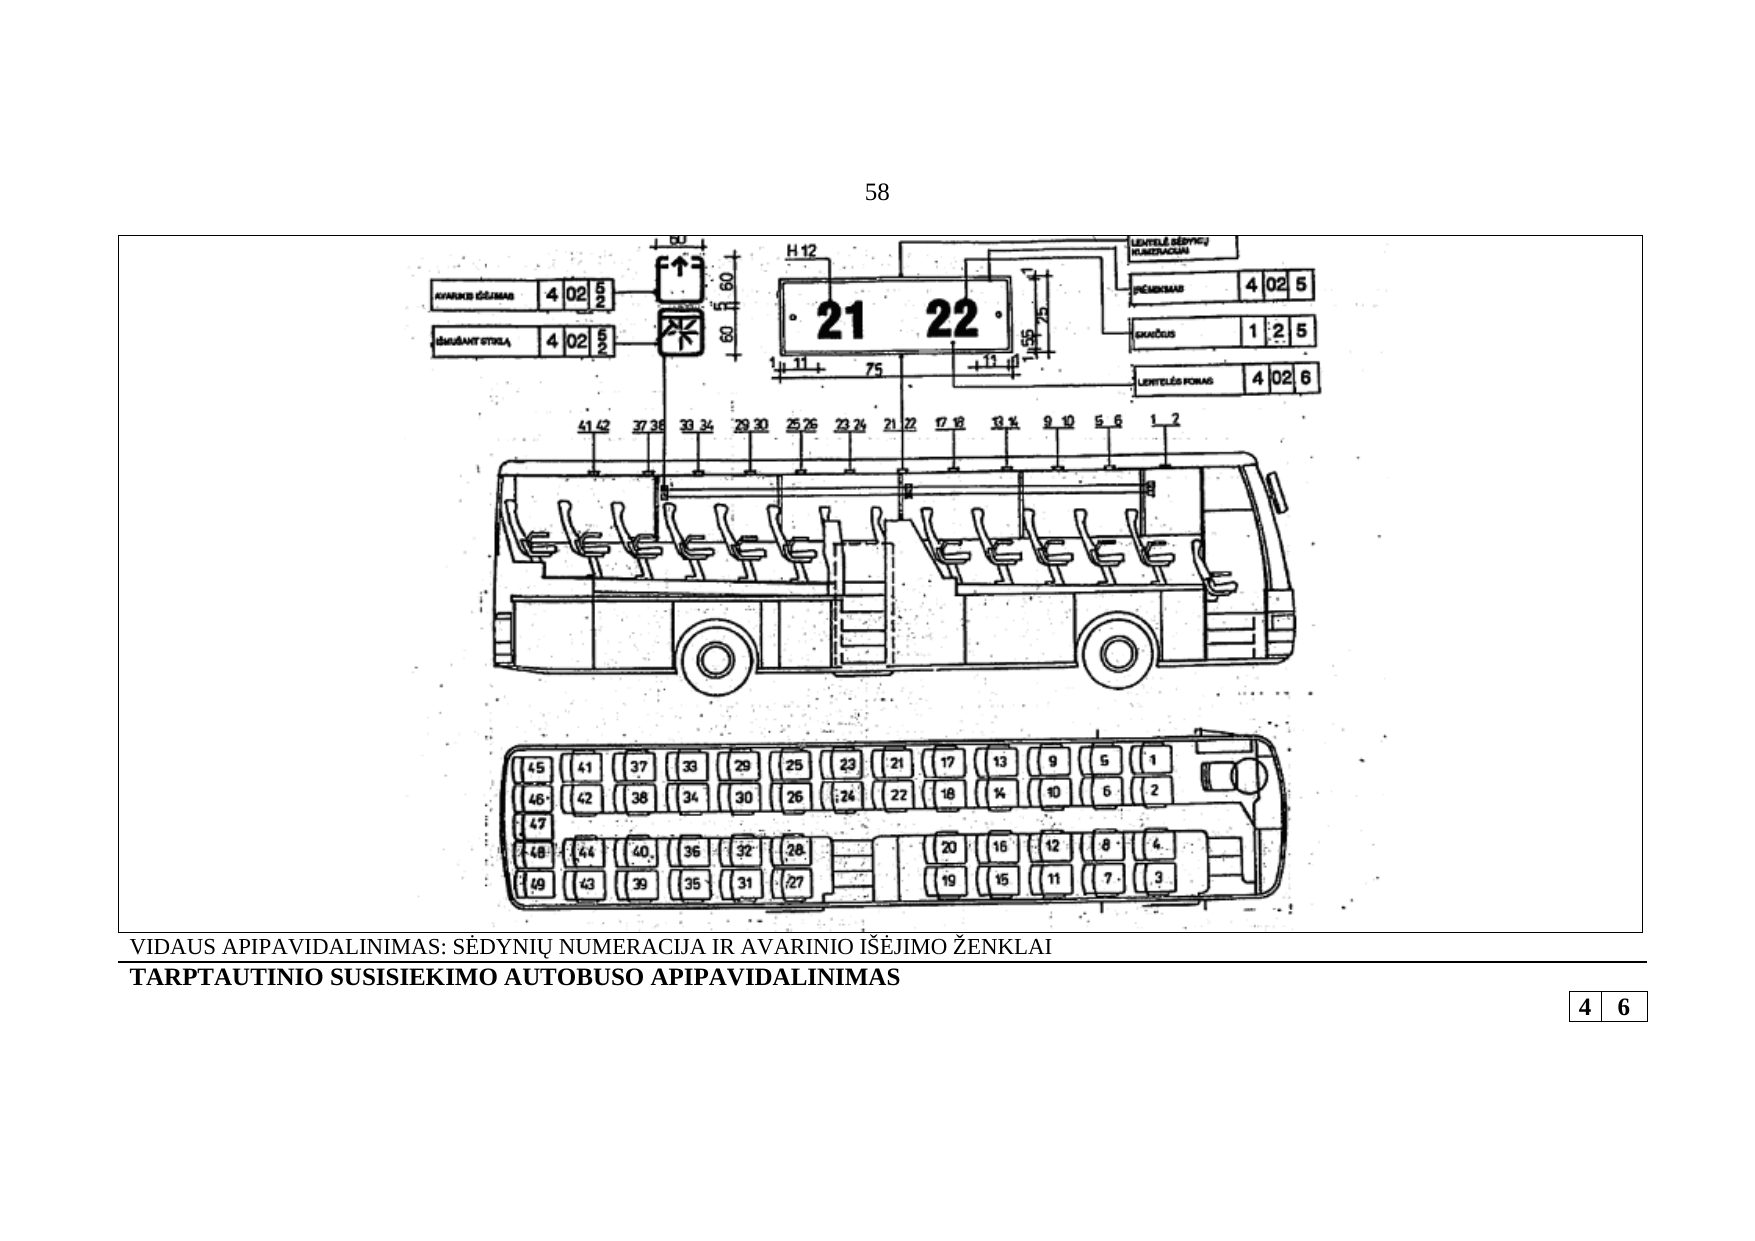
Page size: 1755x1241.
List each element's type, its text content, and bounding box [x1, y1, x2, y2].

table_cell VIDAUS APIPAVIDALINIMAS: SĖDYNIŲ NUMERACIJA IR AVARINIO IŠĖJIMO ŽENKLAI [118, 933, 1642, 961]
table_header [1389, 236, 1642, 932]
table_cell [1601, 963, 1647, 991]
table_cell TARPTAUTINIO SUSISIEKIMO AUTOBUSO APIPAVIDALINIMAS [118, 963, 1570, 1021]
table_cell 6 [1602, 992, 1647, 1021]
table_header [119, 236, 404, 932]
table_cell [1570, 963, 1601, 991]
table_cell [1642, 932, 1647, 961]
table_cell 4 [1570, 992, 1601, 1021]
table_header [1643, 235, 1647, 932]
